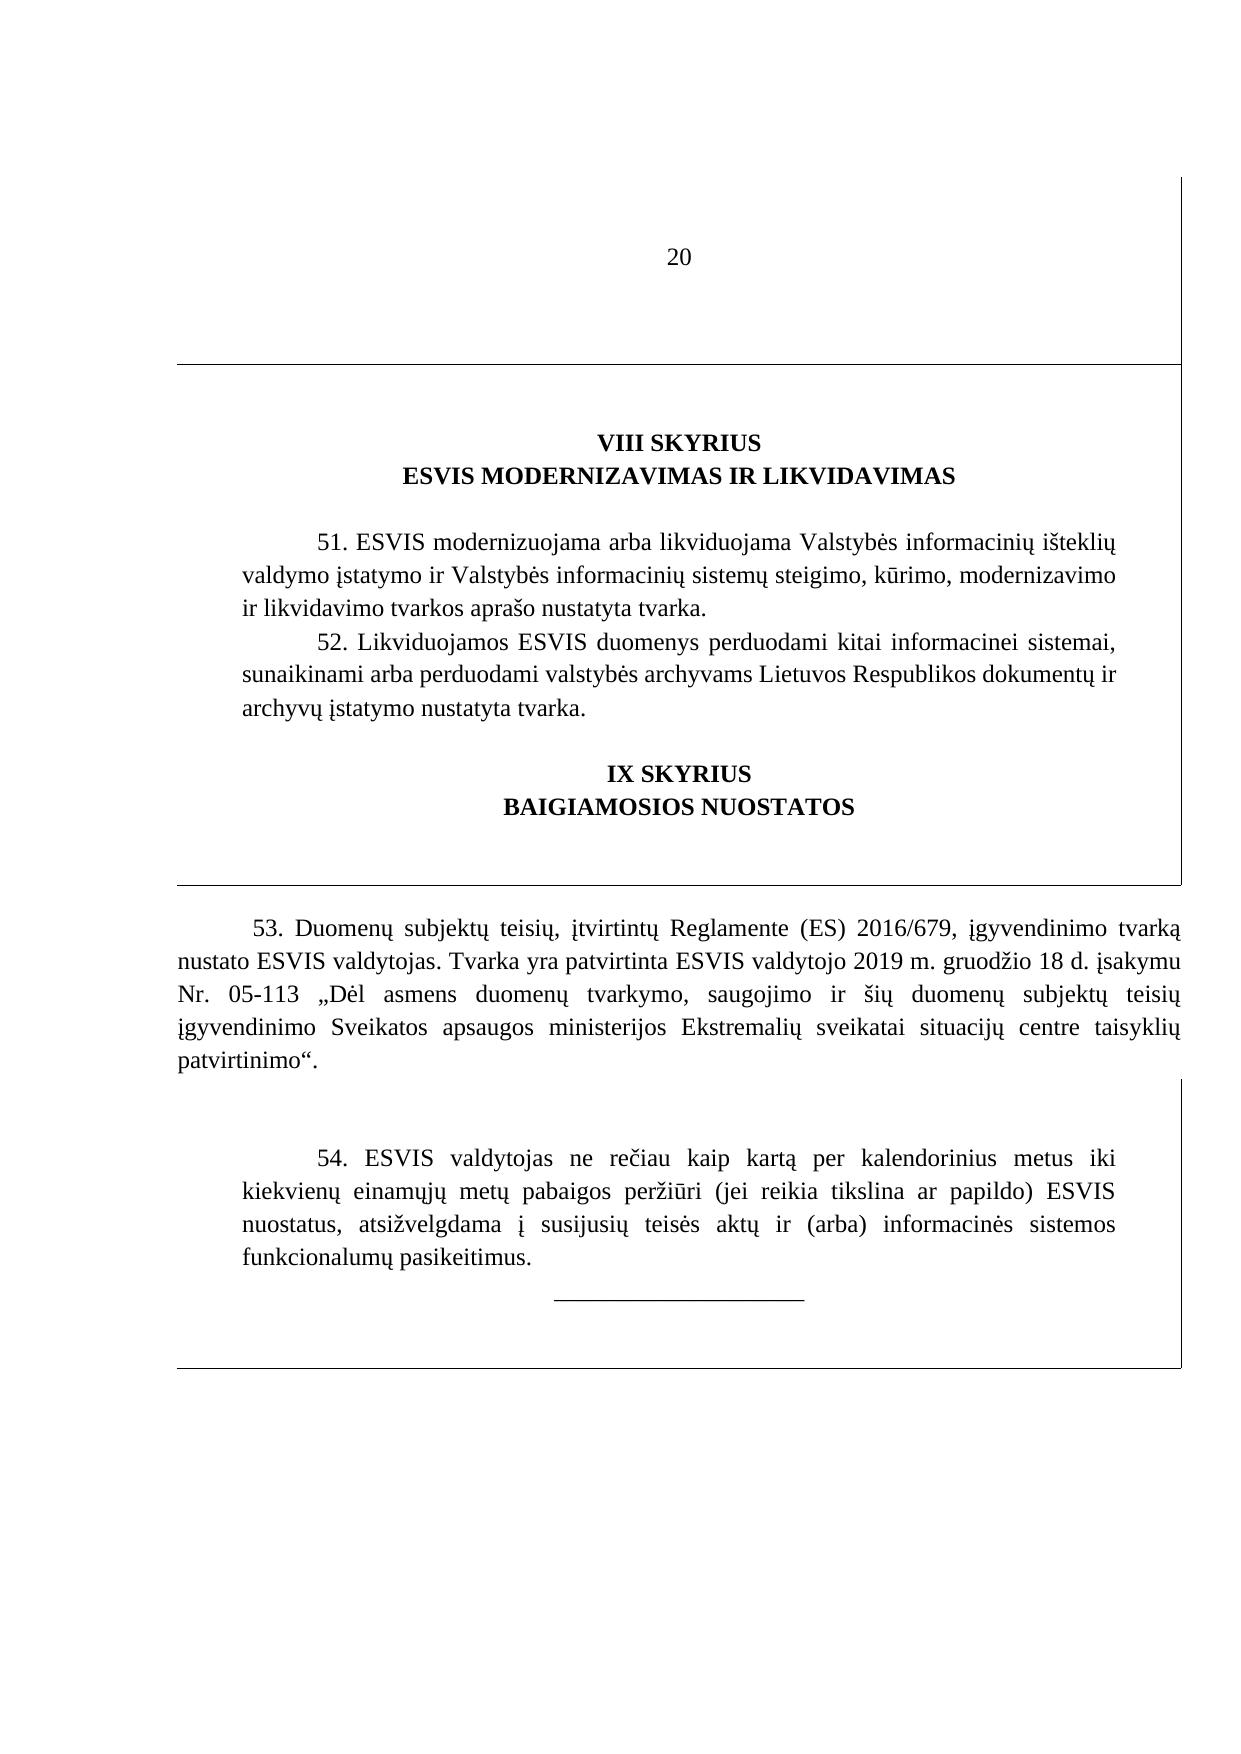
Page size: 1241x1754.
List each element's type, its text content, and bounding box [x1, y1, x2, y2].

text 52. Likviduojamos ESVIS duomenys perduodami kitai informacinei sistemai, sunaikinami arba perduodami valstybės archyvams Lietuvos Respublikos dokumentų ir archyvų įstatymo nustatyta tvarka. [177, 562, 1181, 694]
text VIII SKYRIUS [177, 364, 1181, 397]
text BAIGIAMOSIOS NUOSTATOS [177, 727, 1181, 885]
text 53. Duomenų subjektų teisių, įtvirtintų Reglamente (ES) 2016/679, įgyvendinimo tvarką nustato ESVIS valdytojas. Tvarka yra patvirtinta ESVIS valdytojo 2019 m. gruodžio 18 d. įsakymu Nr. 05-113 „Dėl asmens duomenų tvarkymo, saugojimo ir šių duomenų subjektų teisių įgyvendinimo Sveikatos apsaugos ministerijos Ekstremalių sveikatai situacijų centre taisyklių patvirtinimo“. [177, 913, 1181, 1074]
text 51. ESVIS modernizuojama arba likviduojama Valstybės informacinių išteklių valdymo įstatymo ir Valstybės informacinių sistemų steigimo, kūrimo, modernizavimo ir likvidavimo tvarkos aprašo nustatyta tvarka. [177, 463, 1181, 562]
text ____________________ [177, 1211, 1181, 1368]
text ESVIS MODERNIZAVIMAS IR LIKVIDAVIMAS [177, 397, 1181, 463]
text 54. ESVIS valdytojas ne rečiau kaip kartą per kalendorinius metus iki kiekvienų einamųjų metų pabaigos peržiūri (jei reikia tikslina ar papildo) ESVIS nuostatus, atsižvelgdama į susijusių teisės aktų ir (arba) informacinės sistemos funkcionalumų pasikeitimus. [177, 1078, 1181, 1211]
text IX SKYRIUS [177, 694, 1181, 727]
